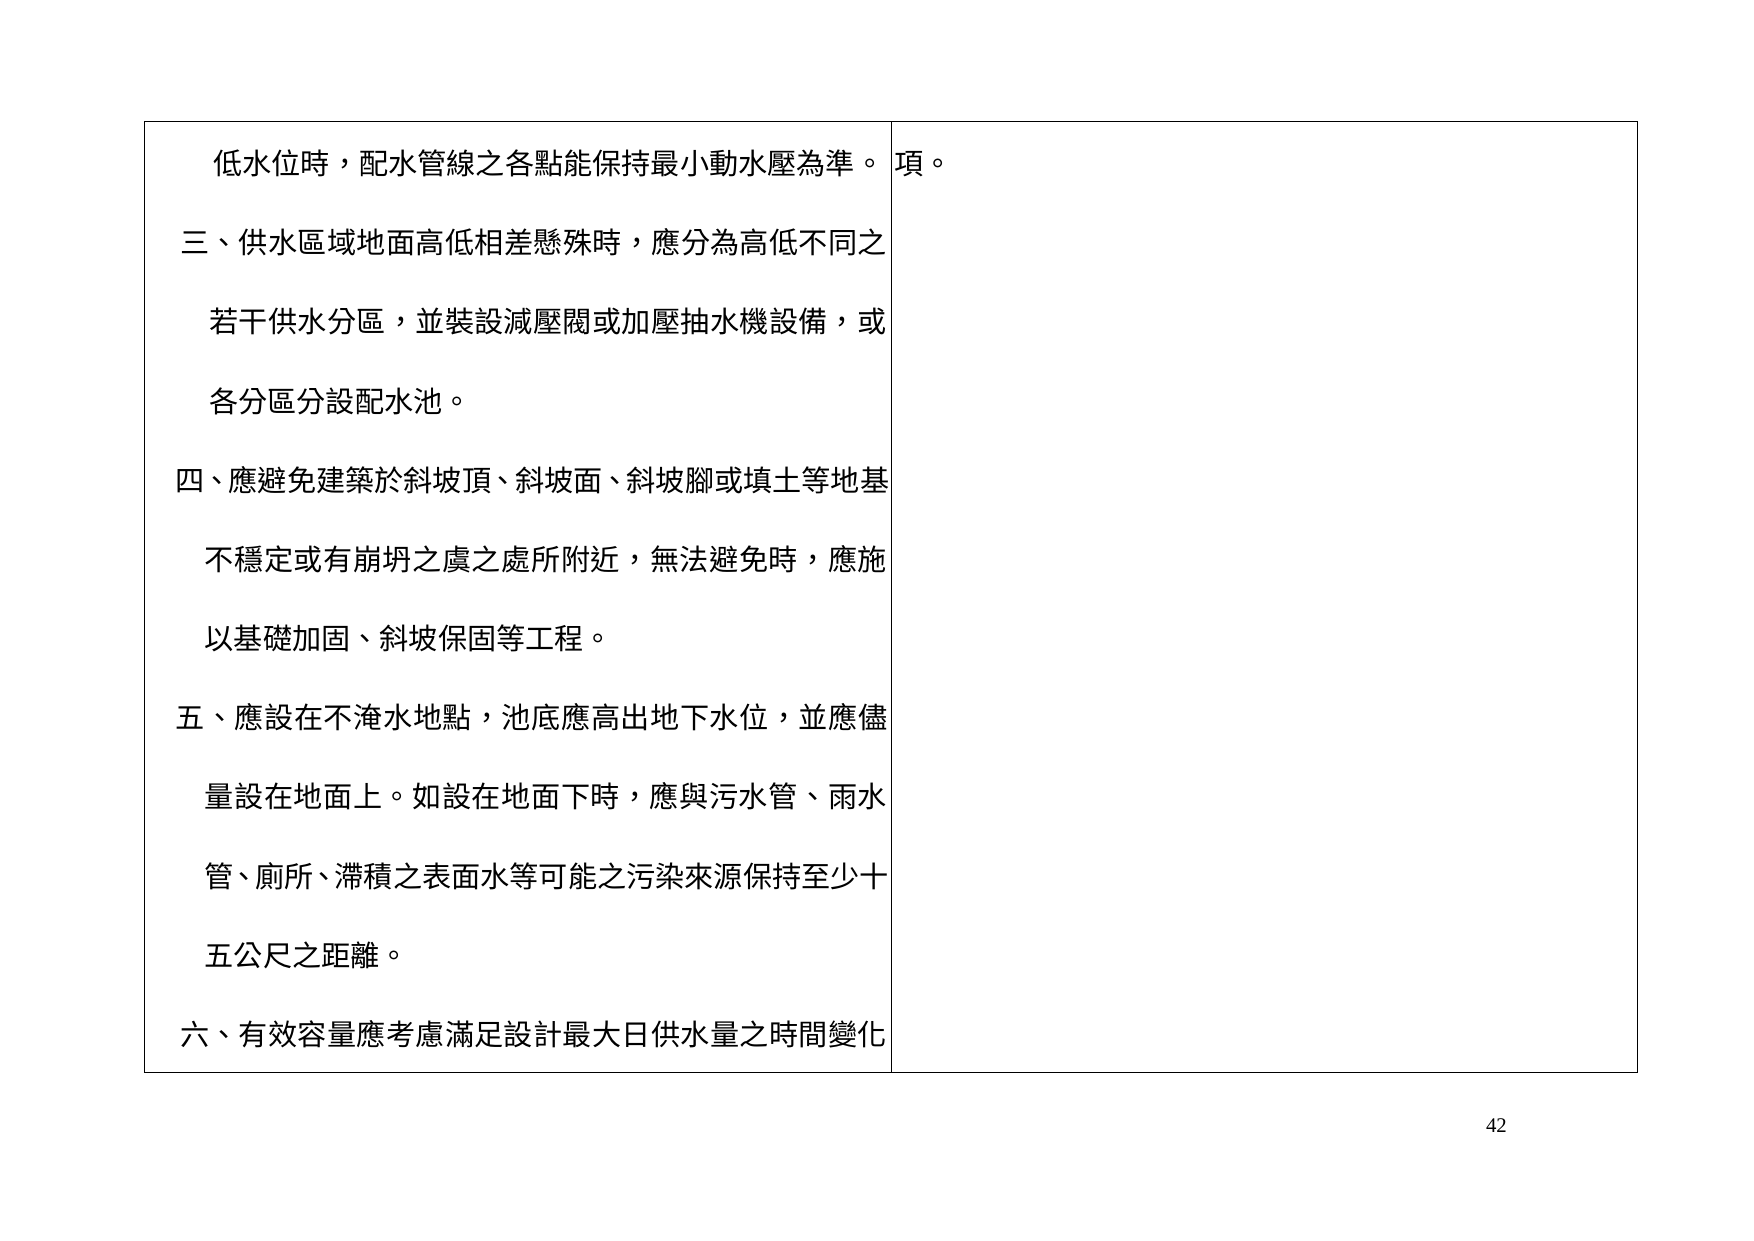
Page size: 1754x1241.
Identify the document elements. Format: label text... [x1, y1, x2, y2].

table_cell 低水位時，配水管線之各點能保持最小動水壓為準。 三、供水區域地面高低相差懸殊時，應分為高低不同之若干供水分區，並裝設減壓閥或加壓抽水機設備，或各分區分設配水池。 四、應避免建築於斜坡頂、斜坡面、斜坡腳或填土等地基不穩定或有崩坍之虞之處所附近，無法避免時，應施以基礎加固、斜坡保固等工程。 五、應設在不淹水地點，池底應高出地下水位，並應儘量設在地面上。如設在地面下時，應與污水管、雨水管、廁所、滯積之表面水等可能之污染來源保持至少十五公尺之距離。 六、有效容量應考慮滿足設計最大日供水量之時間變化 [145, 122, 891, 1072]
table_cell 項。 [892, 122, 1637, 1072]
